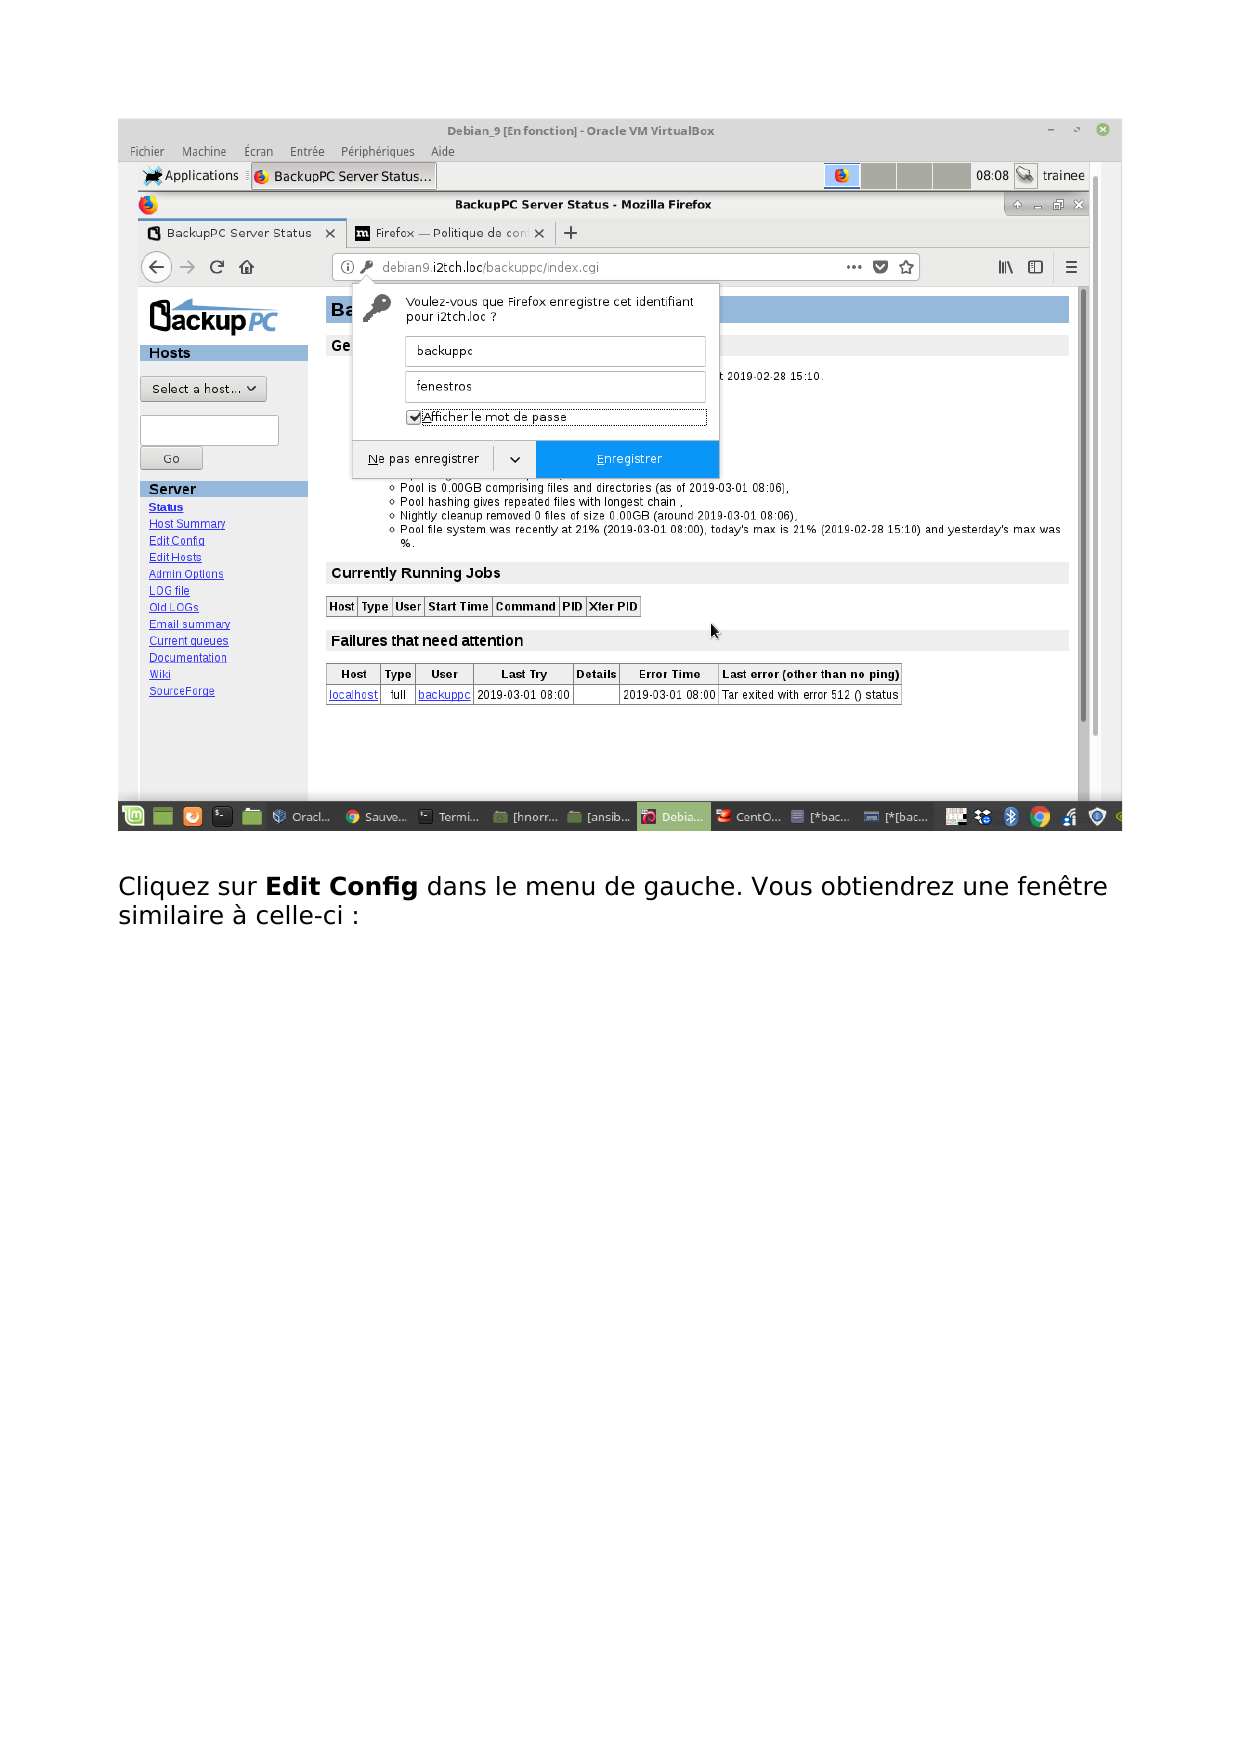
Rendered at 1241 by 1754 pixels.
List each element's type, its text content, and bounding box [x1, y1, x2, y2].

text Cliquez sur Edit Config dans le menu de gauche. Vous obtiendrez une fenêtre similaire à celle-ci : [118, 872, 1122, 931]
picture [118, 118, 1123, 831]
